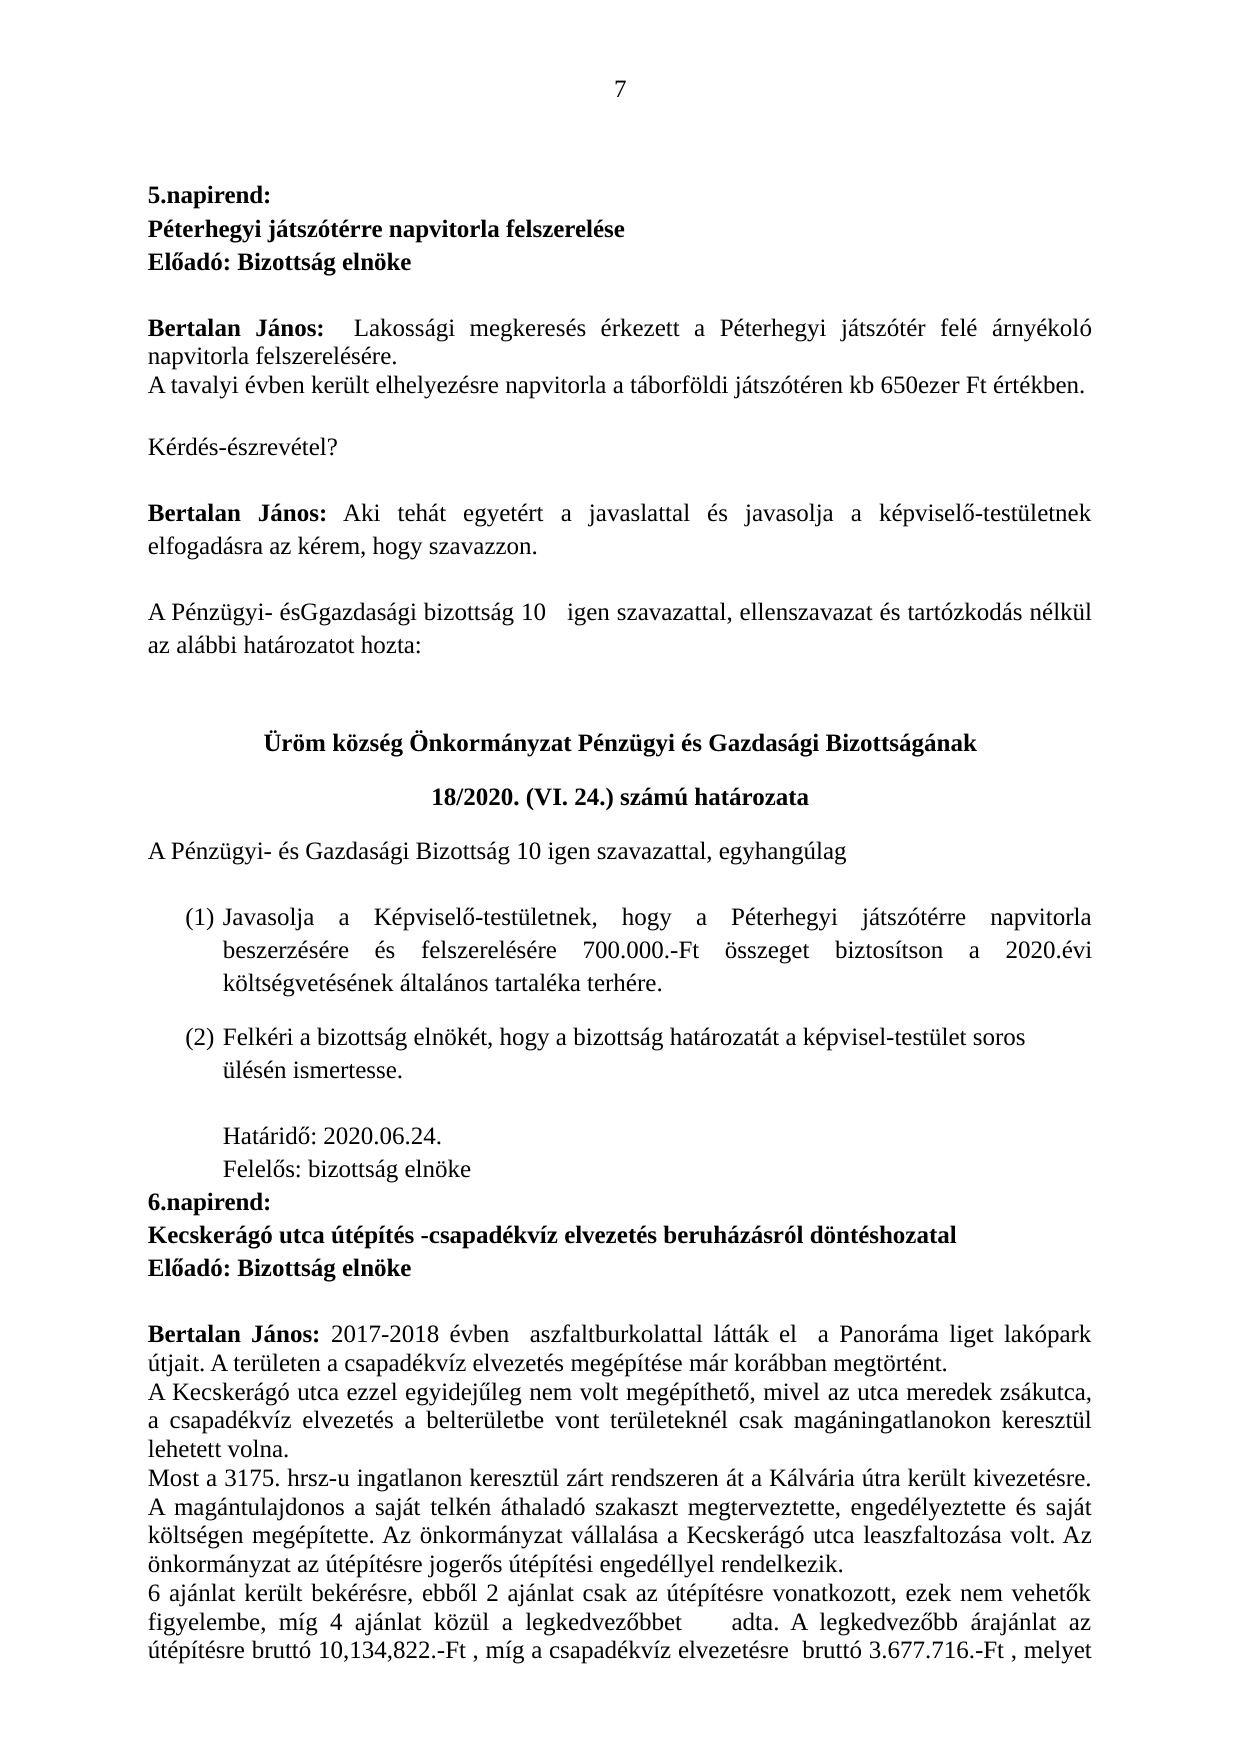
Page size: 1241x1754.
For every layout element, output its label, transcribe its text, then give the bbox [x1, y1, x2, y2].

text A tavalyi évben került elhelyezésre napvitorla a táborföldi játszótéren kb 650ezer Ft értékben. [148, 370, 1093, 399]
text Üröm község Önkormányzat Pénzügyi és Gazdasági Bizottságának [148, 728, 1093, 757]
text Előadó: Bizottság elnöke [148, 1253, 1093, 1282]
text Most a 3175. hrsz-u ingatlanon keresztül zárt rendszeren át a Kálvária útra került kivezetésre. A magántulajdonos a saját telkén áthaladó szakaszt megterveztette, engedélyeztette és saját költségen megépítette. Az önkormányzat vállalása a Kecskerágó utca leaszfaltozása volt. Az önkormányzat az útépítésre jogerős útépítési engedéllyel rendelkezik. [148, 1463, 1093, 1578]
text 5.napirend: [148, 181, 1093, 209]
text Kérdés-észrevétel? [148, 432, 1093, 461]
text Határidő: 2020.06.24. [223, 1121, 1093, 1150]
text Péterhegyi játszótérre napvitorla felszerelése [148, 214, 1093, 242]
text 6 ajánlat került bekérésre, ebből 2 ajánlat csak az útépítésre vonatkozott, ezek nem vehetők figyelembe, míg 4 ajánlat közül a legkedvezőbbet adta. A legkedvezőbb árajánlat az útépítésre bruttó 10,134,822.-Ft , míg a csapadékvíz elvezetésre bruttó 3.677.716.-Ft , melyet [148, 1578, 1093, 1664]
text Felelős: bizottság elnöke [223, 1154, 1093, 1183]
list Felkéri a bizottság elnökét, hogy a bizottság határozatát a képvisel-testület soros ülésén ismertesse. [185, 1022, 1093, 1084]
text 6.napirend: [148, 1187, 1093, 1216]
text A Pénzügyi- és Gazdasági Bizottság 10 igen szavazattal, egyhangúlag [148, 836, 1093, 865]
text A Kecskerágó utca ezzel egyidejűleg nem volt megépíthető, mivel az utca meredek zsákutca, a csapadékvíz elvezetés a belterületbe vont területeknél csak magáningatlanokon keresztül lehetett volna. [148, 1377, 1093, 1463]
text Bertalan János: Lakossági megkeresés érkezett a Péterhegyi játszótér felé árnyékoló napvitorla felszerelésére. [148, 313, 1093, 370]
text Előadó: Bizottság elnöke [148, 247, 1093, 275]
text Bertalan János: 2017-2018 évben aszfaltburkolattal látták el a Panoráma liget lakópark útjait. A területen a csapadékvíz elvezetés megépítése már korábban megtörtént. [148, 1319, 1093, 1377]
text 18/2020. (VI. 24.) számú határozata [148, 782, 1093, 811]
text Bertalan János: Aki tehát egyetért a javaslattal és javasolja a képviselő-testületnek elfogadásra az kérem, hogy szavazzon. [148, 498, 1093, 560]
text A Pénzügyi- ésGgazdasági bizottság 10 igen szavazattal, ellenszavazat és tartózkodás nélkül az alábbi határozatot hozta: [148, 597, 1093, 659]
list Javasolja a Képviselő-testületnek, hogy a Péterhegyi játszótérre napvitorla beszerzésére és felszerelésére 700.000.-Ft összeget biztosítson a 2020.évi költségvetésének általános tartaléka terhére. [185, 902, 1093, 997]
text Kecskerágó utca útépítés -csapadékvíz elvezetés beruházásról döntéshozatal [148, 1220, 1093, 1249]
